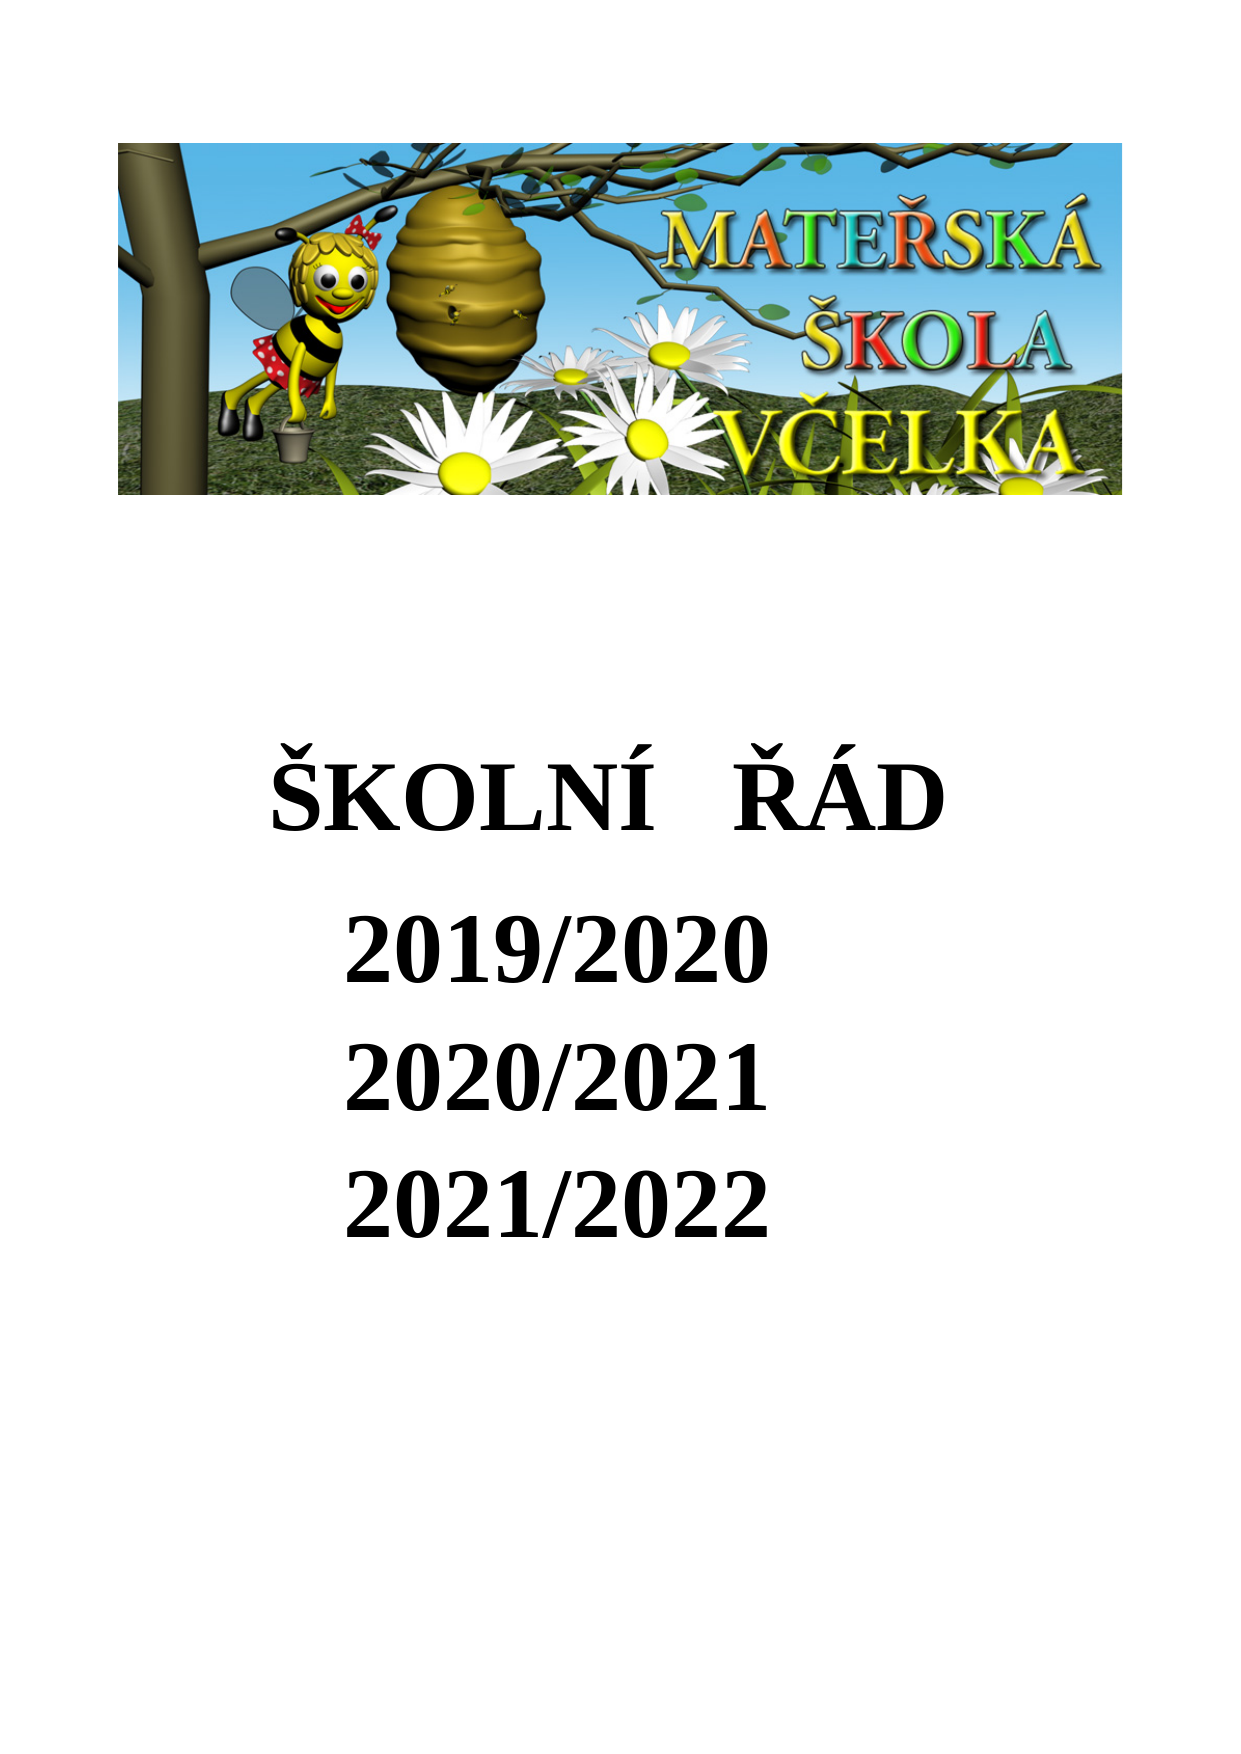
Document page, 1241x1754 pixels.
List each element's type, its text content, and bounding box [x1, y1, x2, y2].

subtitle ŠKOLNÍ ŘÁD [118, 737, 1122, 852]
subtitle 2019/2020 [118, 889, 1122, 1004]
picture [118, 143, 1123, 495]
text 2021/2022 [118, 1144, 1122, 1259]
text 2020/2021 [118, 1017, 1122, 1132]
